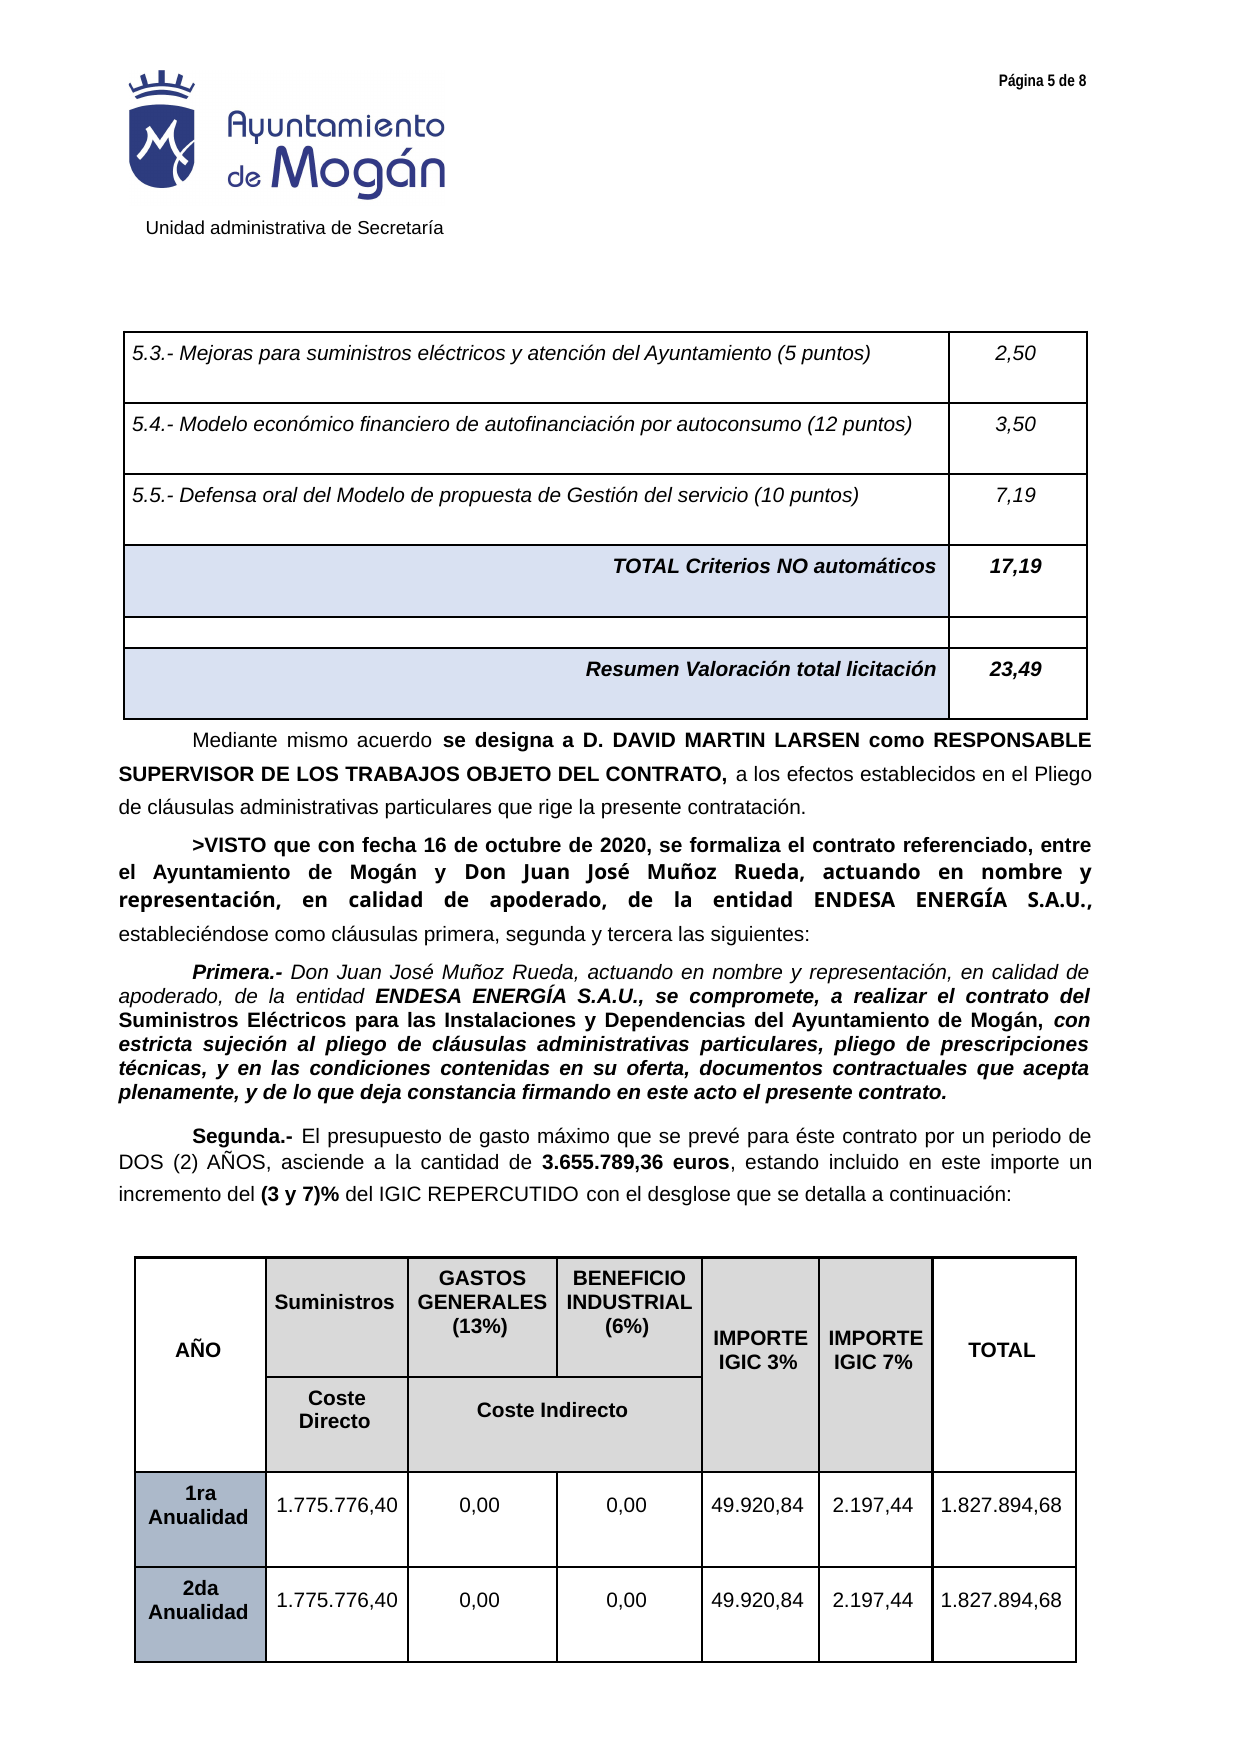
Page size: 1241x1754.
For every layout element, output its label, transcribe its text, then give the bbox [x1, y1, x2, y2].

table_cell 49.920,84 [703, 1568, 818, 1661]
table_header BENEFICIO INDUSTRIAL (6%) [558, 1259, 701, 1376]
table_cell 23,49 [950, 649, 1086, 718]
table_header AÑO [136, 1259, 265, 1471]
text Primera.- Don Juan José Muñoz Rueda, actuando en nombre y representación, en calidad de apoderado, de la entidad ENDESA ENERGÍA S.A.U., se compromete, a realizar el contrato del Suministros Eléctricos para las Instalaciones y Dependencias del Ayuntamiento de Mogán, con estricta sujeción al pliego de cláusulas administrativas particulares, pliego de prescripciones técnicas, y en las condiciones contenidas en su oferta, documentos contractuales que acepta plenamente, y de lo que deja constancia firmando en este acto el presente contrato. [118, 960, 1092, 1104]
table_cell 0,00 [558, 1473, 701, 1566]
table_cell 0,00 [409, 1473, 556, 1566]
table_cell 2da Anualidad [136, 1568, 265, 1661]
table_cell 0,00 [409, 1568, 556, 1661]
table_cell 7,19 [950, 475, 1086, 544]
table_cell 5.3.- Mejoras para suministros eléctricos y atención del Ayuntamiento (5 puntos) [125, 333, 948, 402]
table_cell TOTAL Criterios NO automáticos [125, 546, 948, 616]
table_cell 1.827.894,68 [934, 1473, 1075, 1566]
table_cell 0,00 [558, 1568, 701, 1661]
picture [128, 70, 445, 206]
table_cell Resumen Valoración total licitación [125, 649, 948, 718]
table_header TOTAL [934, 1259, 1075, 1471]
table_cell Coste Indirecto [409, 1378, 701, 1471]
text >VISTO que con fecha 16 de octubre de 2020, se formaliza el contrato referenciado, entre el Ayuntamiento de Mogán y Don Juan José Muñoz Rueda, actuando en nombre y representación, en calidad de apoderado, de la entidad ENDESA ENERGÍA S.A.U., estableciéndose como cláusulas primera, segunda y tercera las siguientes: [118, 833, 1092, 948]
table_cell 1.775.776,40 [267, 1568, 407, 1661]
table_header GASTOS GENERALES (13%) [409, 1259, 556, 1376]
table_cell 1.827.894,68 [934, 1568, 1075, 1661]
table_cell 17,19 [950, 546, 1086, 616]
table_cell 1ra Anualidad [136, 1473, 265, 1566]
table_cell 2.197,44 [820, 1568, 931, 1661]
table_cell Coste Directo [267, 1378, 407, 1471]
text Segunda.- El presupuesto de gasto máximo que se prevé para éste contrato por un periodo de DOS (2) AÑOS, asciende a la cantidad de 3.655.789,36 euros, estando incluido en este importe un incremento del (3 y 7)% del IGIC REPERCUTIDO con el desglose que se detalla a continuación: [118, 1116, 1092, 1207]
table_cell 5.4.- Modelo económico financiero de autofinanciación por autoconsumo (12 puntos) [125, 404, 948, 473]
table_cell 1.775.776,40 [267, 1473, 407, 1566]
text Mediante mismo acuerdo se designa a D. DAVID MARTIN LARSEN como RESPONSABLE SUPERVISOR DE LOS TRABAJOS OBJETO DEL CONTRATO, a los efectos establecidos en el Pliego de cláusulas administrativas particulares que rige la presente contratación. [118, 720, 1092, 821]
table_cell 2,50 [950, 333, 1086, 402]
table_header IMPORTE IGIC 7% [820, 1259, 931, 1471]
table_cell [950, 618, 1086, 647]
table_cell [125, 618, 948, 647]
table_cell 3,50 [950, 404, 1086, 473]
table_cell 49.920,84 [703, 1473, 818, 1566]
table_cell 5.5.- Defensa oral del Modelo de propuesta de Gestión del servicio (10 puntos) [125, 475, 948, 544]
table_cell 2.197,44 [820, 1473, 931, 1566]
table_header IMPORTE IGIC 3% [703, 1259, 818, 1471]
table_header Suministros [267, 1259, 407, 1376]
